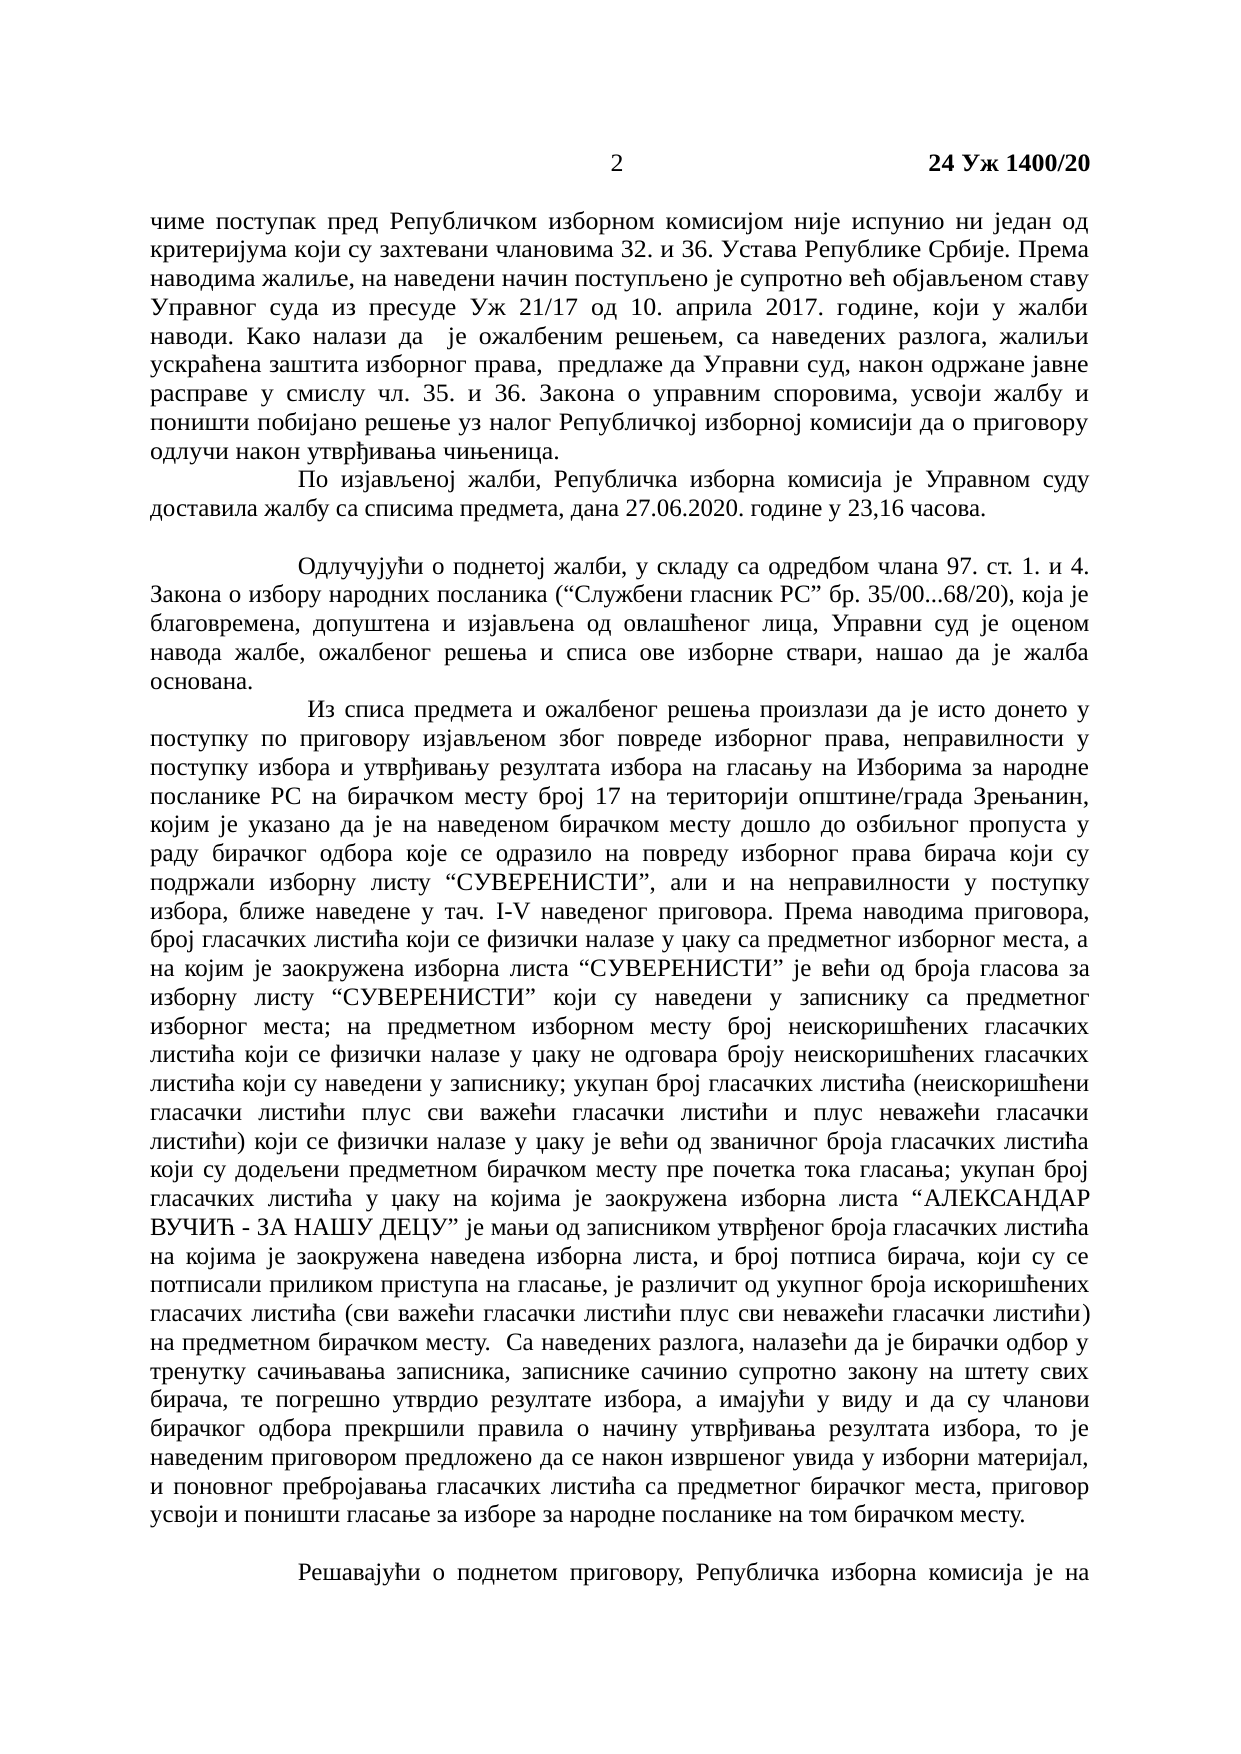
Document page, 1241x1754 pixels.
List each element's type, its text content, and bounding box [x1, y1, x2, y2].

text чиме поступак пред Републичком изборном комисијом није испунио ни један од критеријума који су захтевани члановима 32. и 36. Устава Републике Србије. Према наводима жалиље, на наведени начин поступљено је супротно већ објављеном ставу Управног суда из пресуде Уж 21/17 од 10. априла 2017. године, који у жалби наводи. Како налази да је ожалбеним решењем, са наведених разлога, жалиљи ускраћена заштита изборног права, предлаже да Управни суд, након одржане јавне расправе у смислу чл. 35. и 36. Закона о управним споровима, усвоји жалбу и поништи побијано решење уз налог Републичкој изборној комисији да о приговору одлучи након утврђивања чињеница. [150, 206, 1090, 464]
text По изјављеној жалби, Републичка изборна комисија је Управном суду доставила жалбу са списима предмета, дана 27.06.2020. године у 23,16 часова. [150, 464, 1090, 522]
text Одлучујући о поднетој жалби, у складу са одредбом члана 97. ст. 1. и 4. Закона о избору народних посланика (“Службени гласник РС” бр. 35/00...68/20), која је благовремена, допуштена и изјављена од овлашћеног лица, Управни суд је оценом навода жалбе, ожалбеног решења и списа ове изборне ствари, нашао да је жалба основана. [150, 551, 1090, 694]
text Из списа предмета и ожалбеног решења произлази да је исто донето у поступку по приговору изјављеном због повреде изборног права, неправилности у поступку избора и утврђивању резултата избора на гласању на Изборима за народне посланике РС на бирачком месту број 17 на територији општине/града Зрењанин, којим је указано да је на наведеном бирачком месту дошло до озбиљног пропуста у раду бирачког одбора које се одразило на повреду изборног права бирача који су подржали изборну листу “СУВЕРЕНИСТИ”, али и на неправилности у поступку избора, ближе наведене у тач. I-V наведеног приговора. Према наводима приговора, број гласачких листића који се физички налазе у џаку са предметног изборног места, а на којим је заокружена изборна листа “СУВЕРЕНИСТИ” је већи од броја гласова за изборну листу “СУВЕРЕНИСТИ” који су наведени у записнику са предметног изборног места; на предметном изборном месту број неискоришћених гласачких листића који се физички налазе у џаку не одговара броју неискоришћених гласачких листића који су наведени у записнику; укупан број гласачких листића (неискоришћени гласачки листићи плус сви важећи гласачки листићи и плус неважећи гласачки листићи) који се физички налазе у џаку је већи од званичног броја гласачких листића који су додељени предметном бирачком месту пре почетка тока гласања; укупан број гласачких листића у џаку на којима је заокружена изборна листа “АЛЕКСАНДАР ВУЧИЋ - ЗА НАШУ ДЕЦУ” је мањи од записником утврђеног броја гласачких листића на којима је заокружена наведена изборна листа, и број потписа бирача, који су се потписали приликом приступа на гласање, је различит од укупног броја искоришћених гласачих листића (сви важећи гласачки листићи плус сви неважећи гласачки листићи) на предметном бирачком месту. Са наведених разлога, налазећи да је бирачки одбор у тренутку сачињавања записника, записнике сачинио супротно закону на штету свих бирача, те погрешно утврдио резултате избора, а имајући у виду и да су чланови бирачког одбора прекршили правила о начину утврђивања резултата избора, то је наведеним приговором предложено да се након извршеног увида у изборни материјал, и поновног пребројавања гласачких листића са предметног бирачког места, приговор усвоји и поништи гласање за изборе за народне посланике на том бирачком месту. [150, 694, 1090, 1528]
text Решавајући о поднетом приговору, Републичка изборна комисија је на [150, 1557, 1090, 1586]
